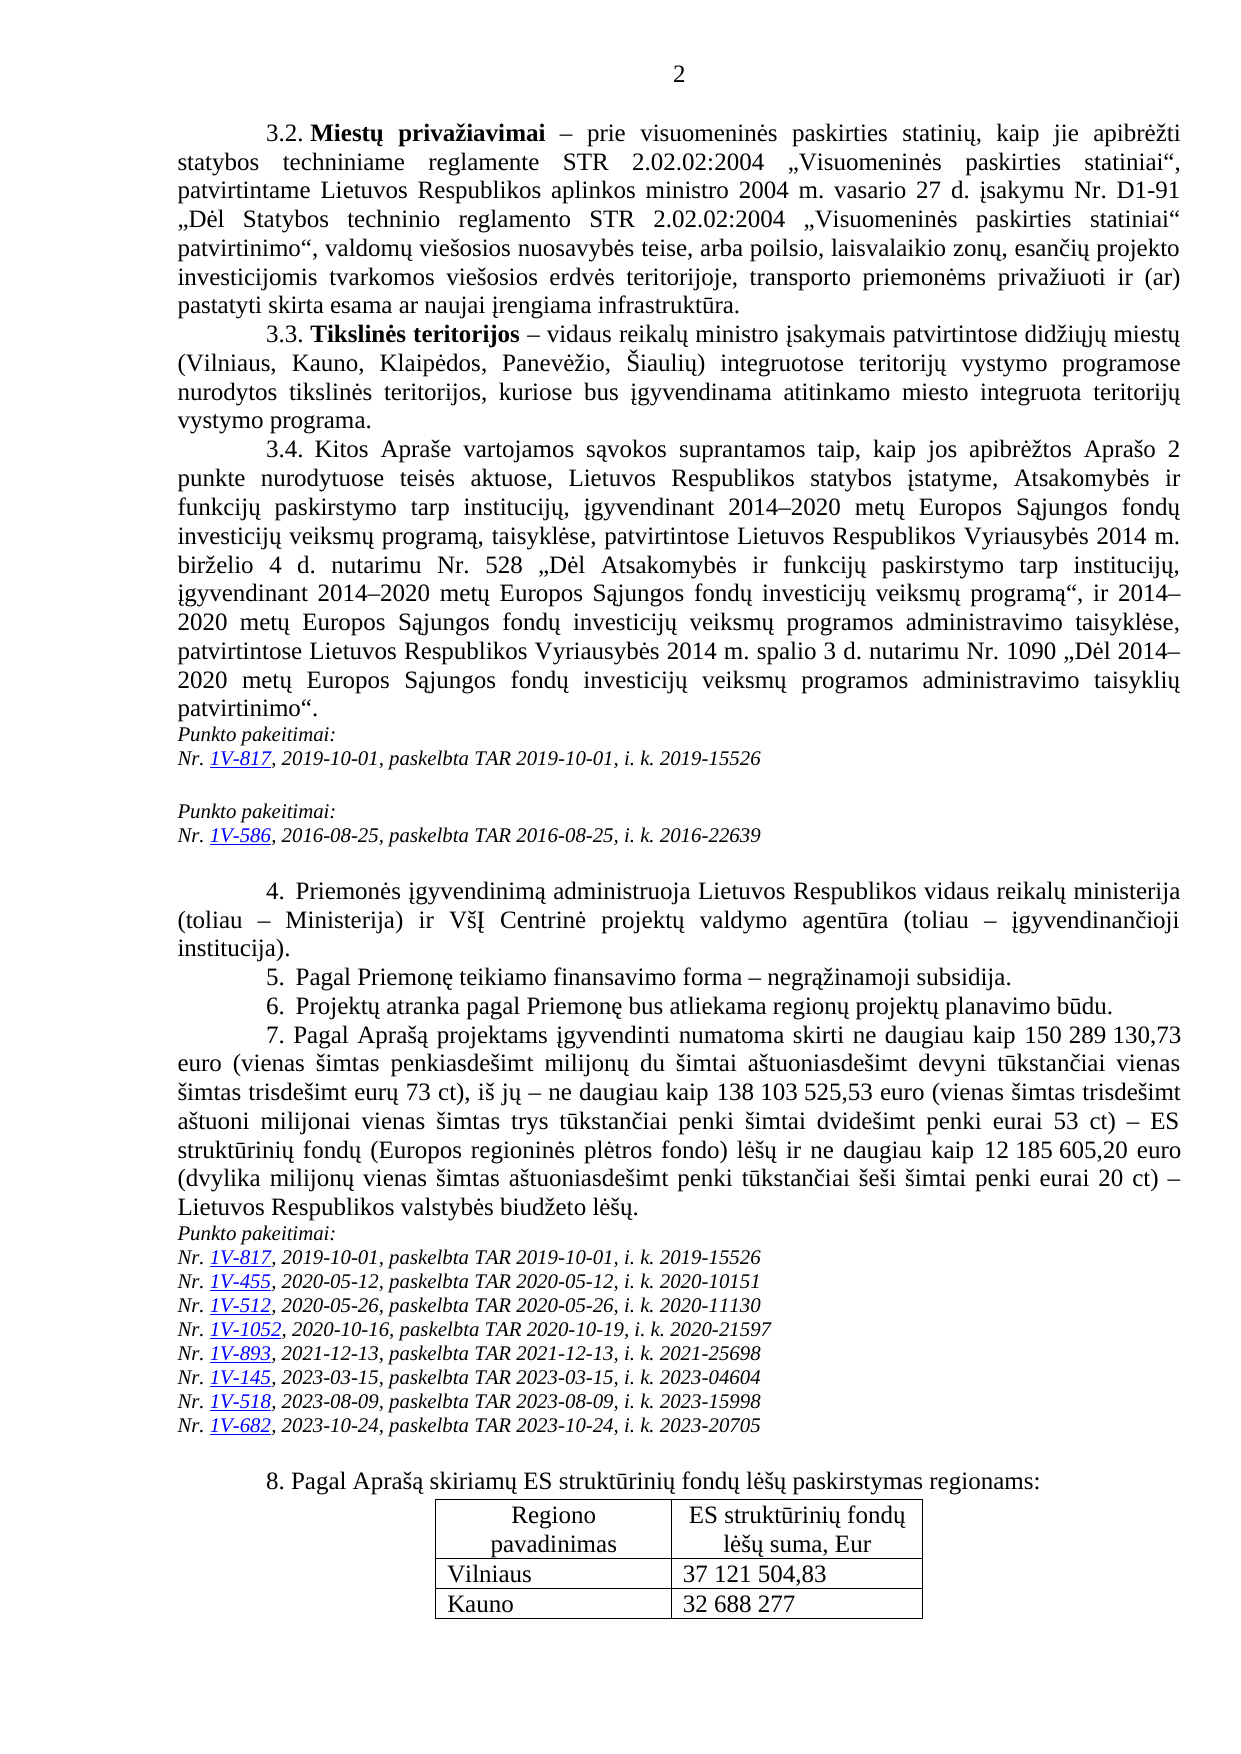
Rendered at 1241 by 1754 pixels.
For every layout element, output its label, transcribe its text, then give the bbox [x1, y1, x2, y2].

table_cell 37 121 504,83 [672, 1559, 922, 1588]
table_cell Kauno [436, 1589, 671, 1617]
text 4. Priemonės įgyvendinimą administruoja Lietuvos Respublikos vidaus reikalų ministerija (toliau – Ministerija) ir VšĮ Centrinė projektų valdymo agentūra (toliau – įgyvendinančioji institucija). [177, 876, 1181, 962]
text Punkto pakeitimai: [177, 799, 1181, 823]
text 3.4. Kitos Apraše vartojamos sąvokos suprantamos taip, kaip jos apibrėžtos Aprašo 2 punkte nurodytuose teisės aktuose, Lietuvos Respublikos statybos įstatyme, Atsakomybės ir funkcijų paskirstymo tarp institucijų, įgyvendinant 2014–2020 metų Europos Sąjungos fondų investicijų veiksmų programą, taisyklėse, patvirtintose Lietuvos Respublikos Vyriausybės 2014 m. birželio 4 d. nutarimu Nr. 528 „Dėl Atsakomybės ir funkcijų paskirstymo tarp institucijų, įgyvendinant 2014–2020 metų Europos Sąjungos fondų investicijų veiksmų programą“, ir 2014–2020 metų Europos Sąjungos fondų investicijų veiksmų programos administravimo taisyklėse, patvirtintose Lietuvos Respublikos Vyriausybės 2014 m. spalio 3 d. nutarimu Nr. 1090 „Dėl 2014–2020 metų Europos Sąjungos fondų investicijų veiksmų programos administravimo taisyklių patvirtinimo“. [177, 434, 1181, 722]
text Nr. 1V-817, 2019-10-01, paskelbta TAR 2019-10-01, i. k. 2019-15526 [177, 746, 1181, 770]
text 3.3. Tikslinės teritorijos – vidaus reikalų ministro įsakymais patvirtintose didžiųjų miestų (Vilniaus, Kauno, Klaipėdos, Panevėžio, Šiaulių) integruotose teritorijų vystymo programose nurodytos tikslinės teritorijos, kuriose bus įgyvendinama atitinkamo miesto integruota teritorijų vystymo programa. [177, 319, 1181, 434]
table_header Regiono pavadinimas [436, 1500, 671, 1558]
text Nr. 1V-512, 2020-05-26, paskelbta TAR 2020-05-26, i. k. 2020-11130 [177, 1293, 1181, 1317]
text Nr. 1V-586, 2016-08-25, paskelbta TAR 2016-08-25, i. k. 2016-22639 [177, 823, 1181, 847]
text Punkto pakeitimai: [177, 722, 1181, 746]
text 6. Projektų atranka pagal Priemonę bus atliekama regionų projektų planavimo būdu. [177, 991, 1181, 1020]
text Nr. 1V-682, 2023-10-24, paskelbta TAR 2023-10-24, i. k. 2023-20705 [177, 1413, 1181, 1437]
text Nr. 1V-817, 2019-10-01, paskelbta TAR 2019-10-01, i. k. 2019-15526 [177, 1245, 1181, 1269]
text Punkto pakeitimai: [177, 1221, 1181, 1245]
text 3.2. Miestų privažiavimai – prie visuomeninės paskirties statinių, kaip jie apibrėžti statybos techniniame reglamente STR 2.02.02:2004 „Visuomeninės paskirties statiniai“, patvirtintame Lietuvos Respublikos aplinkos ministro 2004 m. vasario 27 d. įsakymu Nr. D1-91 „Dėl Statybos techninio reglamento STR 2.02.02:2004 „Visuomeninės paskirties statiniai“ patvirtinimo“, valdomų viešosios nuosavybės teise, arba poilsio, laisvalaikio zonų, esančių projekto investicijomis tvarkomos viešosios erdvės teritorijoje, transporto priemonėms privažiuoti ir (ar) pastatyti skirta esama ar naujai įrengiama infrastruktūra. [177, 118, 1181, 319]
table_header ES struktūrinių fondų lėšų suma, Eur [672, 1500, 922, 1558]
text Nr. 1V-893, 2021-12-13, paskelbta TAR 2021-12-13, i. k. 2021-25698 [177, 1341, 1181, 1365]
text Nr. 1V-518, 2023-08-09, paskelbta TAR 2023-08-09, i. k. 2023-15998 [177, 1389, 1181, 1413]
text 7. Pagal Aprašą projektams įgyvendinti numatoma skirti ne daugiau kaip 150 289 130,73 euro (vienas šimtas penkiasdešimt milijonų du šimtai aštuoniasdešimt devyni tūkstančiai vienas šimtas trisdešimt eurų 73 ct), iš jų – ne daugiau kaip 138 103 525,53 euro (vienas šimtas trisdešimt aštuoni milijonai vienas šimtas trys tūkstančiai penki šimtai dvidešimt penki eurai 53 ct) – ES struktūrinių fondų (Europos regioninės plėtros fondo) lėšų ir ne daugiau kaip 12 185 605,20 euro (dvylika milijonų vienas šimtas aštuoniasdešimt penki tūkstančiai šeši šimtai penki eurai 20 ct) – Lietuvos Respublikos valstybės biudžeto lėšų. [177, 1020, 1181, 1221]
text Nr. 1V-455, 2020-05-12, paskelbta TAR 2020-05-12, i. k. 2020-10151 [177, 1269, 1181, 1293]
text Nr. 1V-145, 2023-03-15, paskelbta TAR 2023-03-15, i. k. 2023-04604 [177, 1365, 1181, 1389]
text 5. Pagal Priemonę teikiamo finansavimo forma – negrąžinamoji subsidija. [177, 962, 1181, 991]
table_cell Vilniaus [436, 1559, 671, 1588]
table_cell 32 688 277 [672, 1589, 922, 1617]
text 8. Pagal Aprašą skiriamų ES struktūrinių fondų lėšų paskirstymas regionams: [177, 1466, 1181, 1495]
text Nr. 1V-1052, 2020-10-16, paskelbta TAR 2020-10-19, i. k. 2020-21597 [177, 1317, 1181, 1341]
